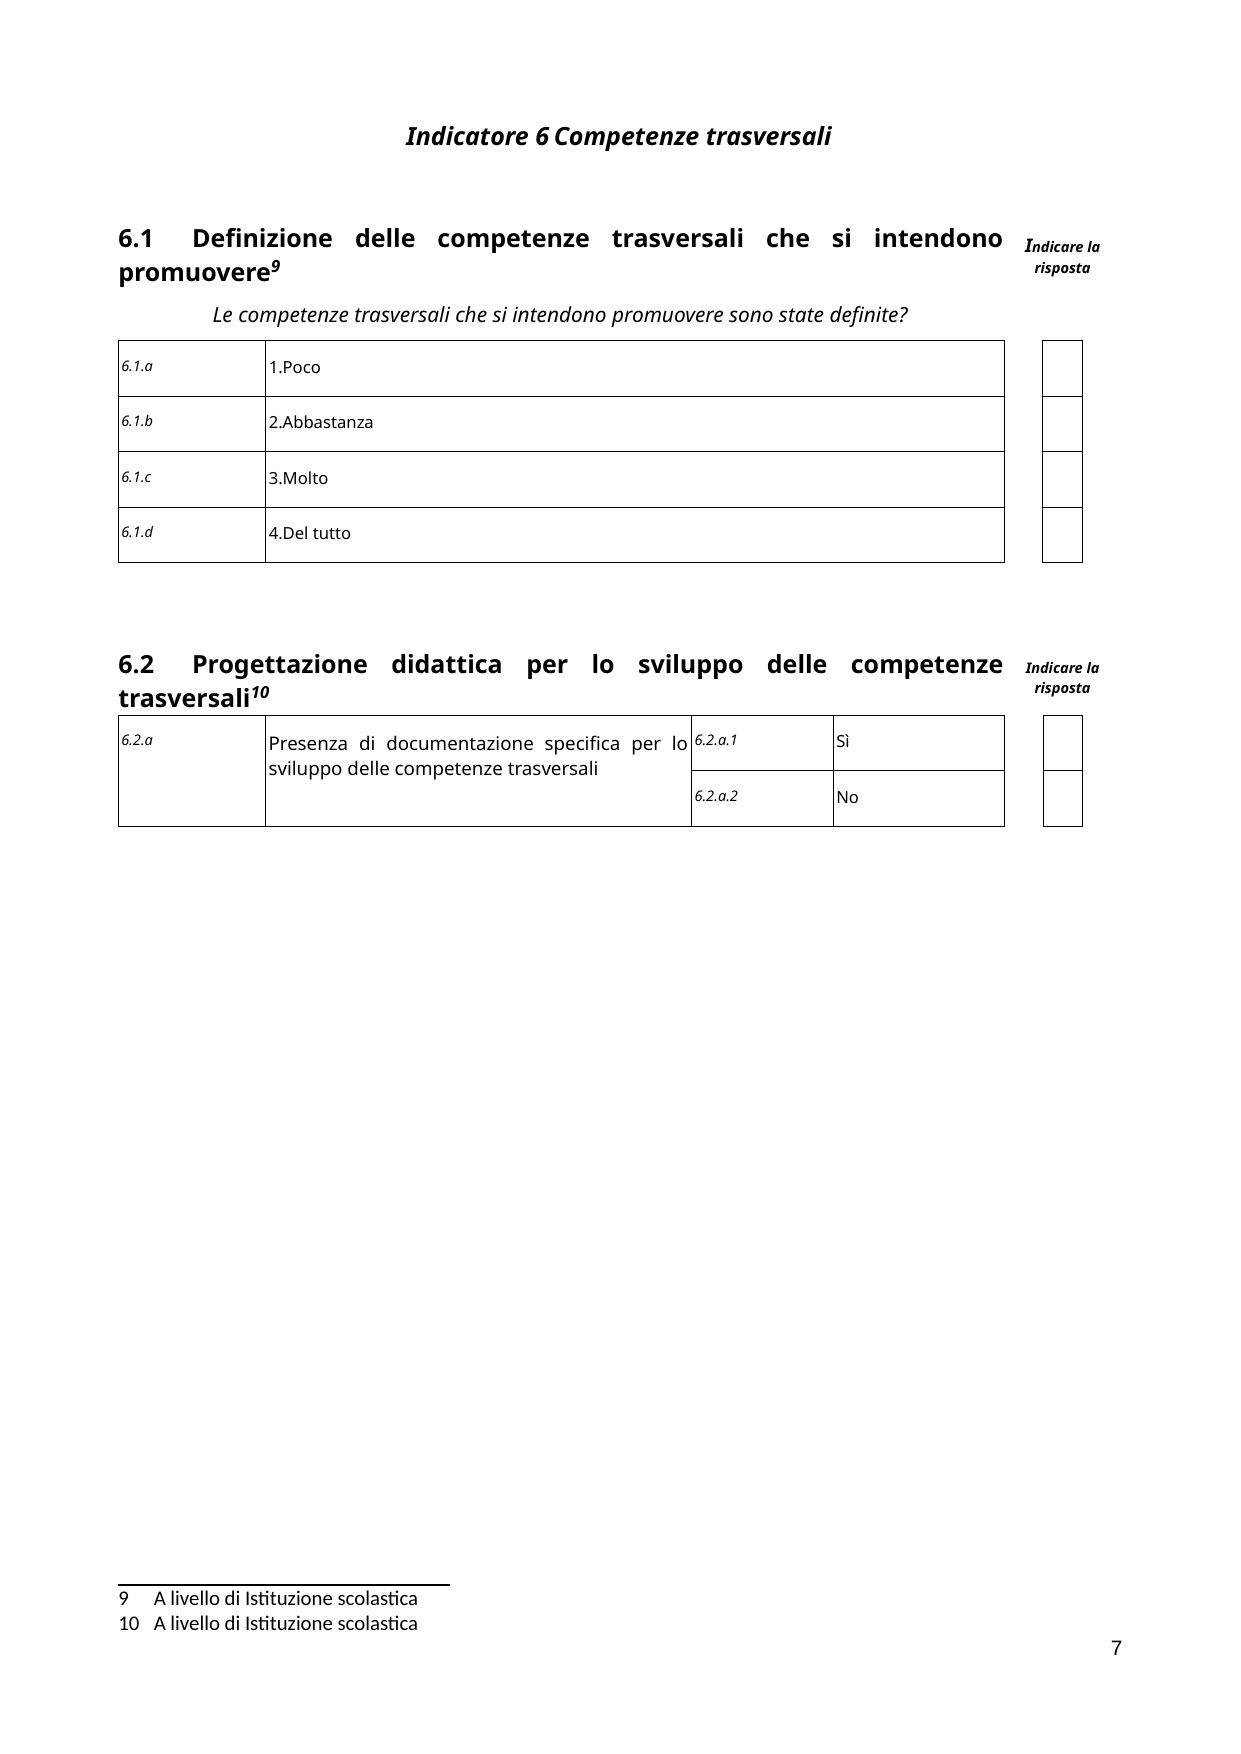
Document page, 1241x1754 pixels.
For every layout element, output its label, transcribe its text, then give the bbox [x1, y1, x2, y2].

table_header 6.1 Definizione delle competenze trasversali che si intendono promuovere Le competenze trasversali che si intendono promuovere sono state definite? [118, 220, 1004, 340]
table_cell [1083, 340, 1122, 396]
table_cell [1083, 451, 1122, 507]
table_cell [1083, 826, 1122, 875]
table_cell Sì [834, 716, 1004, 770]
table_cell [1083, 507, 1122, 562]
table_cell [691, 827, 833, 875]
table_cell [1005, 507, 1042, 562]
table_cell 6.1.c [119, 452, 265, 507]
table_cell 3.Molto [266, 452, 1004, 507]
table_cell [1083, 770, 1122, 826]
table_cell [833, 827, 1004, 875]
table_cell 6.2.a.1 [692, 716, 833, 770]
table_header 6.2 Progettazione didattica per lo sviluppo delle competenze trasversali [118, 647, 1004, 715]
table_cell [1044, 771, 1082, 826]
table_cell [1043, 508, 1082, 562]
table_cell [1083, 396, 1122, 451]
table_cell 6.1.a [119, 341, 265, 396]
table_cell [1004, 826, 1043, 875]
table_cell 6.2.a.2 [692, 771, 833, 826]
table_cell [1043, 397, 1082, 451]
table_cell [1043, 452, 1082, 507]
table_cell 4.Del tutto [266, 508, 1004, 562]
table_cell [1005, 340, 1042, 396]
table_cell Presenza di documentazione specifica per lo sviluppo delle competenze trasversali [266, 716, 691, 826]
table_cell [1005, 396, 1042, 451]
table_cell 6.1.d [119, 508, 265, 562]
table_cell [265, 827, 691, 875]
table_cell [1043, 341, 1082, 396]
table_cell 6.1.b [119, 397, 265, 451]
table_cell No [834, 771, 1004, 826]
text Indicatore 6 Competenze trasversali [118, 118, 1122, 152]
table_cell [1044, 827, 1083, 875]
table_header Indicare la risposta [1004, 647, 1122, 715]
table_header Indicare la risposta [1004, 220, 1122, 340]
table_cell [1005, 770, 1043, 826]
table_cell [118, 827, 265, 875]
table_cell 1.Poco [266, 341, 1004, 396]
table_cell 6.2.a [119, 716, 265, 826]
table_cell [1005, 715, 1043, 770]
table_cell [1083, 715, 1122, 770]
table_cell [1005, 451, 1042, 507]
table_cell [1044, 716, 1082, 770]
table_cell 2.Abbastanza [266, 397, 1004, 451]
